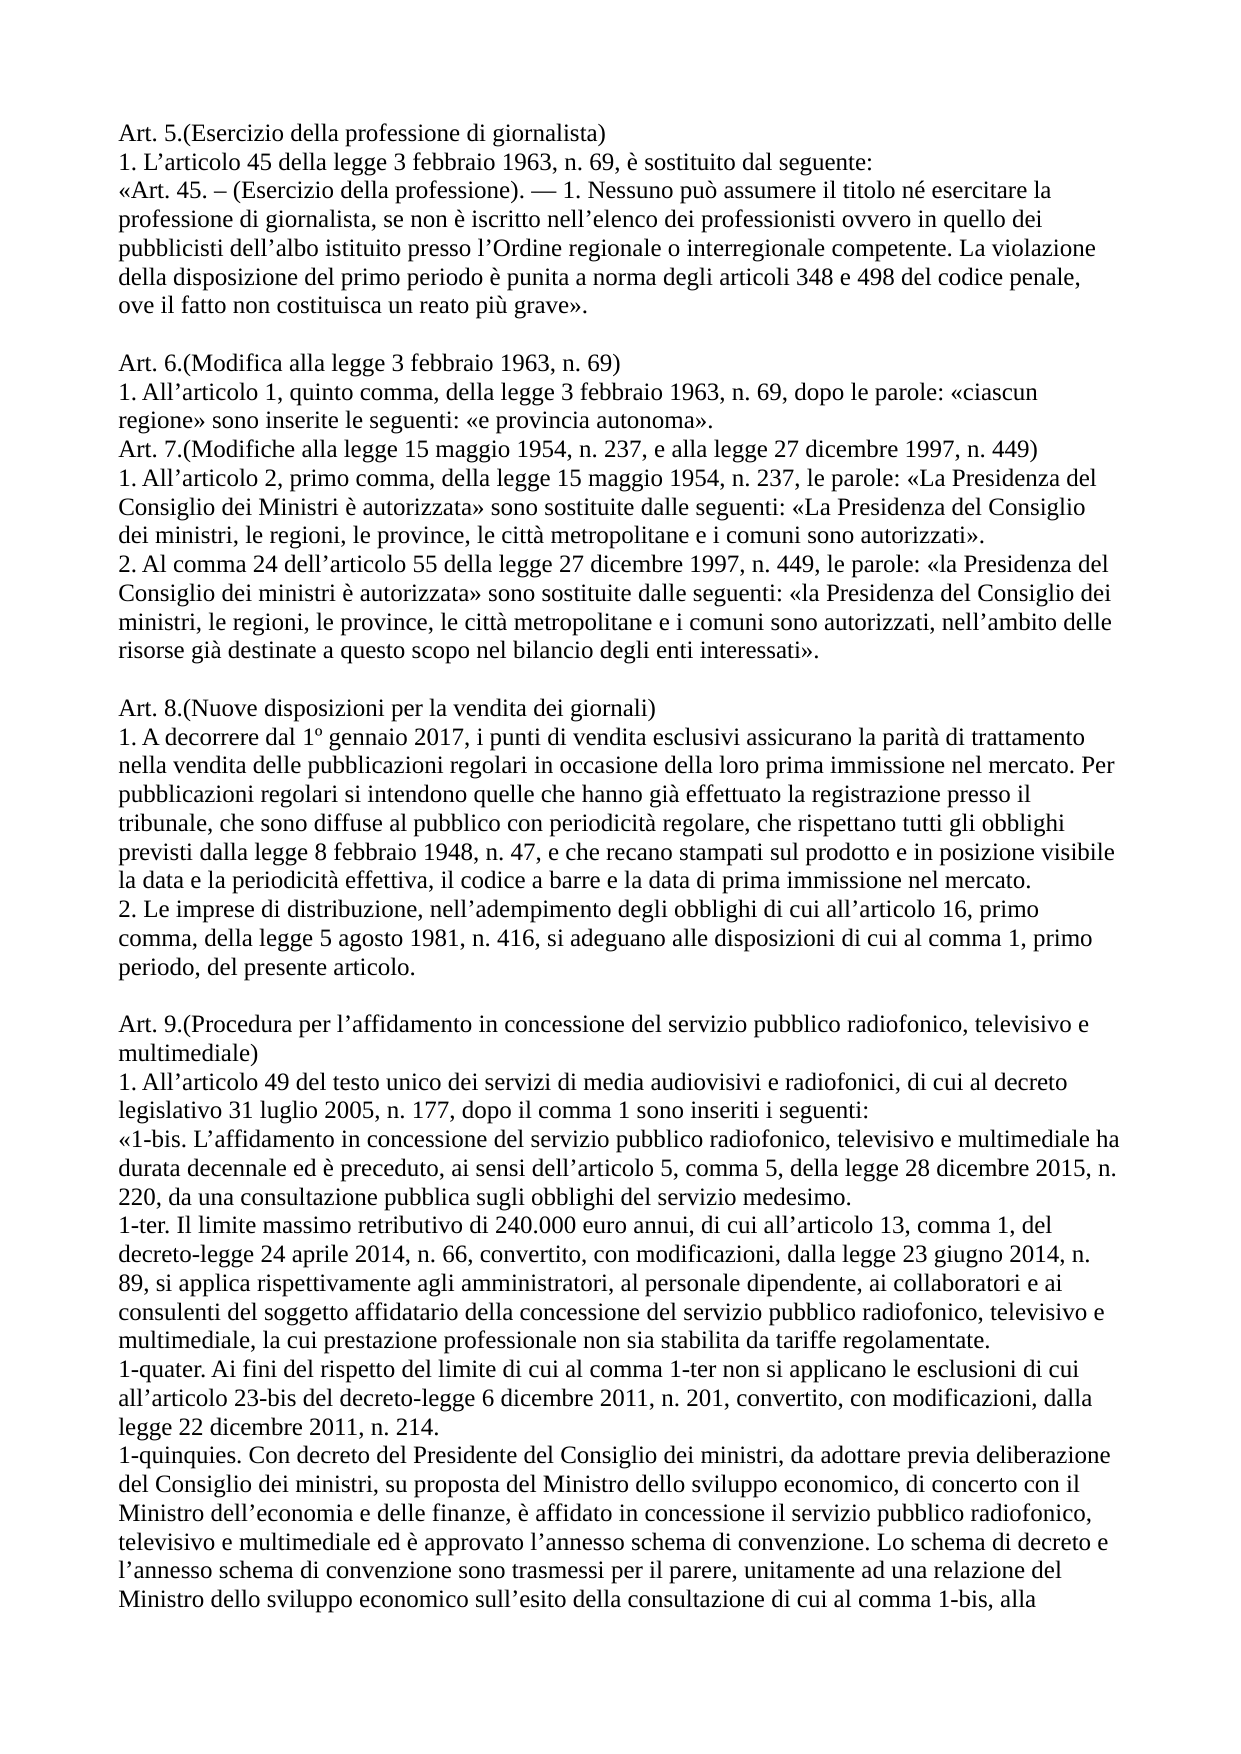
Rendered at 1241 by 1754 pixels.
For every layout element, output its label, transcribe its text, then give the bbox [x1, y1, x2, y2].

text Art. 5.(Esercizio della professione di giornalista) [118, 118, 1122, 147]
text Art. 9.(Procedura per l’affidamento in concessione del servizio pubblico radiofonico, televisivo e multimediale) [118, 981, 1122, 1067]
text 1. All’articolo 49 del testo unico dei servizi di media audiovisivi e radiofonici, di cui al decreto legislativo 31 luglio 2005, n. 177, dopo il comma 1 sono inseriti i seguenti: «1-bis. L’affidamento in concessione del servizio pubblico radiofonico, televisivo e multimediale ha durata decennale ed è preceduto, ai sensi dell’articolo 5, comma 5, della legge 28 dicembre 2015, n. 220, da una consultazione pubblica sugli obblighi del servizio medesimo. 1-ter. Il limite massimo retributivo di 240.000 euro annui, di cui all’articolo 13, comma 1, del decreto-legge 24 aprile 2014, n. 66, convertito, con modificazioni, dalla legge 23 giugno 2014, n. 89, si applica rispettivamente agli amministratori, al personale dipendente, ai collaboratori e ai consulenti del soggetto affidatario della concessione del servizio pubblico radiofonico, televisivo e multimediale, la cui prestazione professionale non sia stabilita da tariffe regolamentate. 1-quater. Ai fini del rispetto del limite di cui al comma 1-ter non si applicano le esclusioni di cui all’articolo 23-bis del decreto-legge 6 dicembre 2011, n. 201, convertito, con modificazioni, dalla legge 22 dicembre 2011, n. 214. 1-quinquies. Con decreto del Presidente del Consiglio dei ministri, da adottare previa deliberazione del Consiglio dei ministri, su proposta del Ministro dello sviluppo economico, di concerto con il Ministro dell’economia e delle finanze, è affidato in concessione il servizio pubblico radiofonico, televisivo e multimediale ed è approvato l’annesso schema di convenzione. Lo schema di decreto e l’annesso schema di convenzione sono trasmessi per il parere, unitamente ad una relazione del Ministro dello sviluppo economico sull’esito della consultazione di cui al comma 1-bis, alla [118, 1067, 1122, 1613]
text Art. 6.(Modifica alla legge 3 febbraio 1963, n. 69) [118, 319, 1122, 377]
text 1. All’articolo 2, primo comma, della legge 15 maggio 1954, n. 237, le parole: «La Presidenza del Consiglio dei Ministri è autorizzata» sono sostituite dalle seguenti: «La Presidenza del Consiglio dei ministri, le regioni, le province, le città metropolitane e i comuni sono autorizzati». 2. Al comma 24 dell’articolo 55 della legge 27 dicembre 1997, n. 449, le parole: «la Presidenza del Consiglio dei ministri è autorizzata» sono sostituite dalle seguenti: «la Presidenza del Consiglio dei ministri, le regioni, le province, le città metropolitane e i comuni sono autorizzati, nell’ambito delle risorse già destinate a questo scopo nel bilancio degli enti interessati». [118, 463, 1122, 664]
text 1. All’articolo 1, quinto comma, della legge 3 febbraio 1963, n. 69, dopo le parole: «ciascun regione» sono inserite le seguenti: «e provincia autonoma». [118, 377, 1122, 434]
text Art. 7.(Modifiche alla legge 15 maggio 1954, n. 237, e alla legge 27 dicembre 1997, n. 449) [118, 434, 1122, 463]
text 1. A decorrere dal 1º gennaio 2017, i punti di vendita esclusivi assicurano la parità di trattamento nella vendita delle pubblicazioni regolari in occasione della loro prima immissione nel mercato. Per pubblicazioni regolari si intendono quelle che hanno già effettuato la registrazione presso il tribunale, che sono diffuse al pubblico con periodicità regolare, che rispettano tutti gli obblighi previsti dalla legge 8 febbraio 1948, n. 47, e che recano stampati sul prodotto e in posizione visibile la data e la periodicità effettiva, il codice a barre e la data di prima immissione nel mercato. 2. Le imprese di distribuzione, nell’adempimento degli obblighi di cui all’articolo 16, primo comma, della legge 5 agosto 1981, n. 416, si adeguano alle disposizioni di cui al comma 1, primo periodo, del presente articolo. [118, 722, 1122, 981]
text 1. L’articolo 45 della legge 3 febbraio 1963, n. 69, è sostituito dal seguente: «Art. 45. – (Esercizio della professione). — 1. Nessuno può assumere il titolo né esercitare la professione di giornalista, se non è iscritto nell’elenco dei professionisti ovvero in quello dei pubblicisti dell’albo istituito presso l’Ordine regionale o interregionale competente. La violazione della disposizione del primo periodo è punita a norma degli articoli 348 e 498 del codice penale, ove il fatto non costituisca un reato più grave». [118, 147, 1122, 319]
text Art. 8.(Nuove disposizioni per la vendita dei giornali) [118, 664, 1122, 722]
